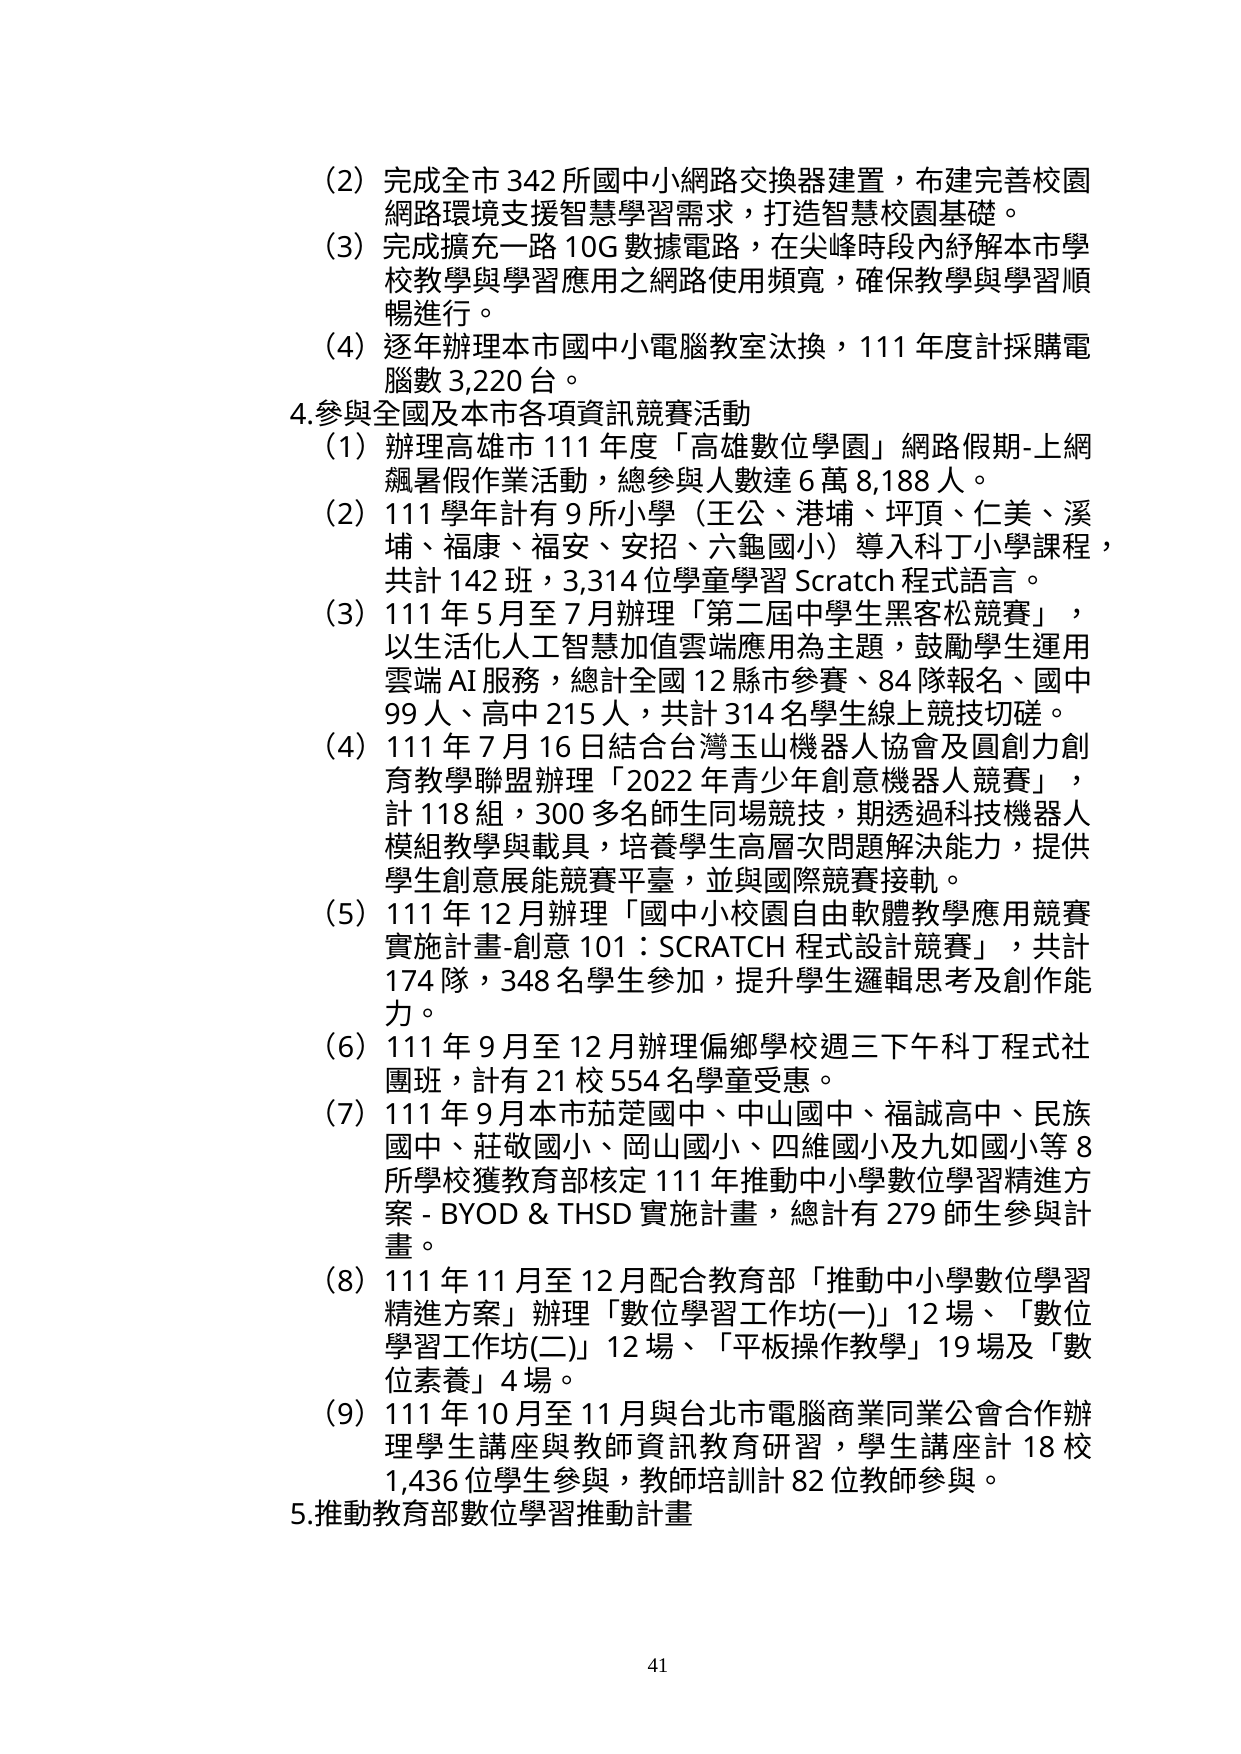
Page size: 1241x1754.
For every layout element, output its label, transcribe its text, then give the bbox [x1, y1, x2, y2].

text 5.推動教育部數位學習推動計畫 [289, 1498, 1092, 1531]
text （2）完成全市342所國中小網路交換器建置，布建完善校園網路環境支援智慧學習需求，打造智慧校園基礎。 [307, 164, 1092, 231]
text （2）111學年計有9所小學（王公、港埔、坪頂、仁美、溪埔、福康、福安、安招、六龜國小）導入科丁小學課程，共計142班，3,314位學童學習Scratch程式語言。 [307, 498, 1092, 598]
text （6）111年9月至12月辦理偏鄉學校週三下午科丁程式社團班，計有21校554名學童受惠。 [307, 1031, 1092, 1098]
text （5）111年12月辦理「國中小校園自由軟體教學應用競賽實施計畫-創意101：SCRATCH 程式設計競賽」，共計174隊，348名學生參加，提升學生邏輯思考及創作能力。 [307, 898, 1092, 1031]
text （7）111年9月本市茄萣國中、中山國中、福誠高中、民族國中、莊敬國小、岡山國小、四維國小及九如國小等8所學校獲教育部核定111年推動中小學數位學習精進方案 - BYOD & THSD實施計畫，總計有279師生參與計畫。 [307, 1098, 1092, 1264]
text （8）111年11月至12月配合教育部「推動中小學數位學習精進方案」辦理「數位學習工作坊(一)」12場、「數位學習工作坊(二)」12場、「平板操作教學」19場及「數位素養」4場。 [307, 1264, 1092, 1398]
text （4）逐年辦理本市國中小電腦教室汰換，111年度計採購電腦數3,220台。 [307, 331, 1092, 398]
text （9）111年10月至11月與台北市電腦商業同業公會合作辦理學生講座與教師資訊教育研習，學生講座計18校1,436位學生參與，教師培訓計82位教師參與。 [307, 1398, 1092, 1498]
text （1）辦理高雄市111年度「高雄數位學園」網路假期-上網飆暑假作業活動，總參與人數達6萬8,188人。 [307, 431, 1092, 498]
text 4.參與全國及本市各項資訊競賽活動 [289, 398, 1092, 431]
text （4）111年7月16日結合台灣玉山機器人協會及圓創力創育教學聯盟辦理「2022年青少年創意機器人競賽」，計118組，300多名師生同場競技，期透過科技機器人模組教學與載具，培養學生高層次問題解決能力，提供學生創意展能競賽平臺，並與國際競賽接軌。 [307, 731, 1092, 898]
text （3）111年5月至7月辦理「第二屆中學生黑客松競賽」，以生活化人工智慧加值雲端應用為主題，鼓勵學生運用雲端AI服務，總計全國12縣市參賽、84隊報名、國中99人、高中215人，共計314名學生線上競技切磋。 [307, 598, 1092, 731]
text （3）完成擴充一路10G數據電路，在尖峰時段內紓解本市學校教學與學習應用之網路使用頻寬，確保教學與學習順暢進行。 [307, 231, 1092, 331]
